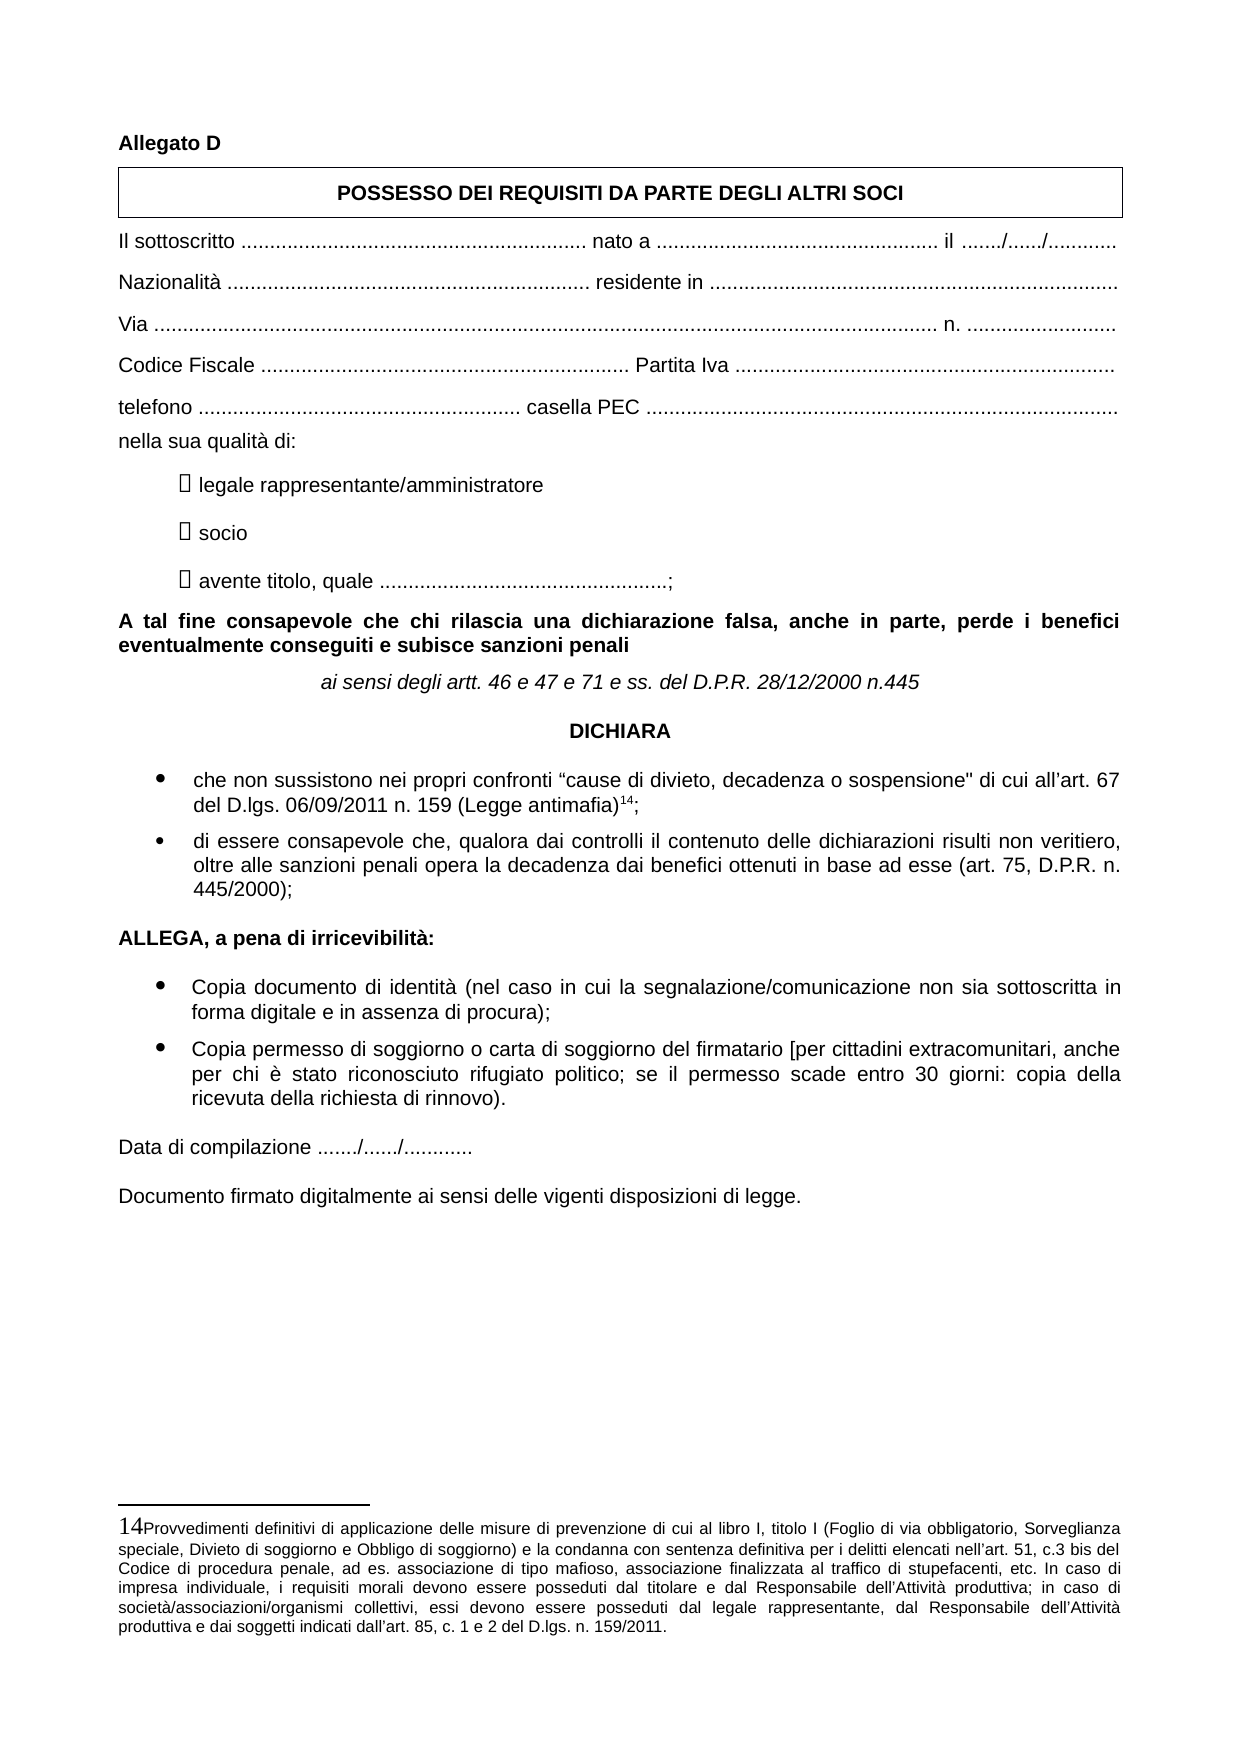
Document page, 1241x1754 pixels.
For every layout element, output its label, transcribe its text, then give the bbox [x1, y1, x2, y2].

list di essere consapevole che, qualora dai controlli il contenuto delle dichiarazioni risulti non veritiero, oltre alle sanzioni penali opera la decadenza dai benefici ottenuti in base ad esse (art. 75, D.P.R. n. 445/2000); [156, 829, 1122, 901]
list Copia documento di identità (nel caso in cui la segnalazione/comunicazione non sia sottoscritta in forma digitale e in assenza di procura); [156, 975, 1122, 1024]
list Provvedimenti definitivi di applicazione delle misure di prevenzione di cui al libro I, titolo I (Foglio di via obbligatorio, Sorveglianza speciale, Divieto di soggiorno e Obbligo di soggiorno) e la condanna con sentenza definitiva per i delitti elencati nell’art. 51, c.3 bis del Codice di procedura penale, ad es. associazione di tipo mafioso, associazione finalizzata al traffico di stupefacenti, etc. In caso di impresa individuale, i requisiti morali devono essere posseduti dal titolare e dal Responsabile dell’Attività produttiva; in caso di società/associazioni/organismi collettivi, essi devono essere posseduti dal legale rappresentante, dal Responsabile dell’Attività produttiva e dai soggetti indicati dall’art. 85, c. 1 e 2 del D.lgs. n. 159/2011. [118, 1511, 1122, 1636]
text Documento firmato digitalmente ai sensi delle vigenti disposizioni di legge. [118, 1183, 1122, 1207]
text nella sua qualità di: [118, 429, 1122, 453]
list Copia permesso di soggiorno o carta di soggiorno del firmatario [per cittadini extracomunitari, anche per chi è stato riconosciuto rifugiato politico; se il permesso scade entro 30 giorni: copia della ricevuta della richiesta di rinnovo). [156, 1037, 1122, 1109]
text Il sottoscritto ............................................................ nato a ................................................. il ......./....../............ [118, 228, 1122, 252]
text  socio [177, 514, 1122, 548]
text Via ........................................................................................................................................ n. .......................... [118, 312, 1122, 336]
text  avente titolo, quale ..................................................; [177, 562, 1122, 596]
text Nazionalità ............................................................... residente in ....................................................................... [118, 270, 1122, 294]
text A tal fine consapevole che chi rilascia una dichiarazione falsa, anche in parte, perde i benefici eventualmente conseguiti e subisce sanzioni penali [118, 609, 1122, 657]
text ai sensi degli artt. 46 e 47 e 71 e ss. del D.P.R. 28/12/2000 n.445 [118, 670, 1122, 694]
text telefono ........................................................ casella PEC .................................................................................. [118, 395, 1122, 419]
text  legale rappresentante/amministratore [177, 466, 1122, 500]
subtitle DICHIARA [118, 719, 1122, 743]
text Allegato D [118, 131, 1122, 154]
text ALLEGA, a pena di irricevibilità: [118, 926, 1122, 950]
table_header POSSESSO DEI REQUISITI DA PARTE DEGLI ALTRI SOCI [119, 168, 1122, 217]
text Data di compilazione ......./....../............ [118, 1134, 1122, 1158]
list che non sussistono nei propri confronti “cause di divieto, decadenza o sospensione" di cui all’art. 67 del D.lgs. 06/09/2011 n. 159 (Legge antimafia); [156, 768, 1122, 817]
text Codice Fiscale ................................................................ Partita Iva .................................................................. [118, 353, 1122, 377]
